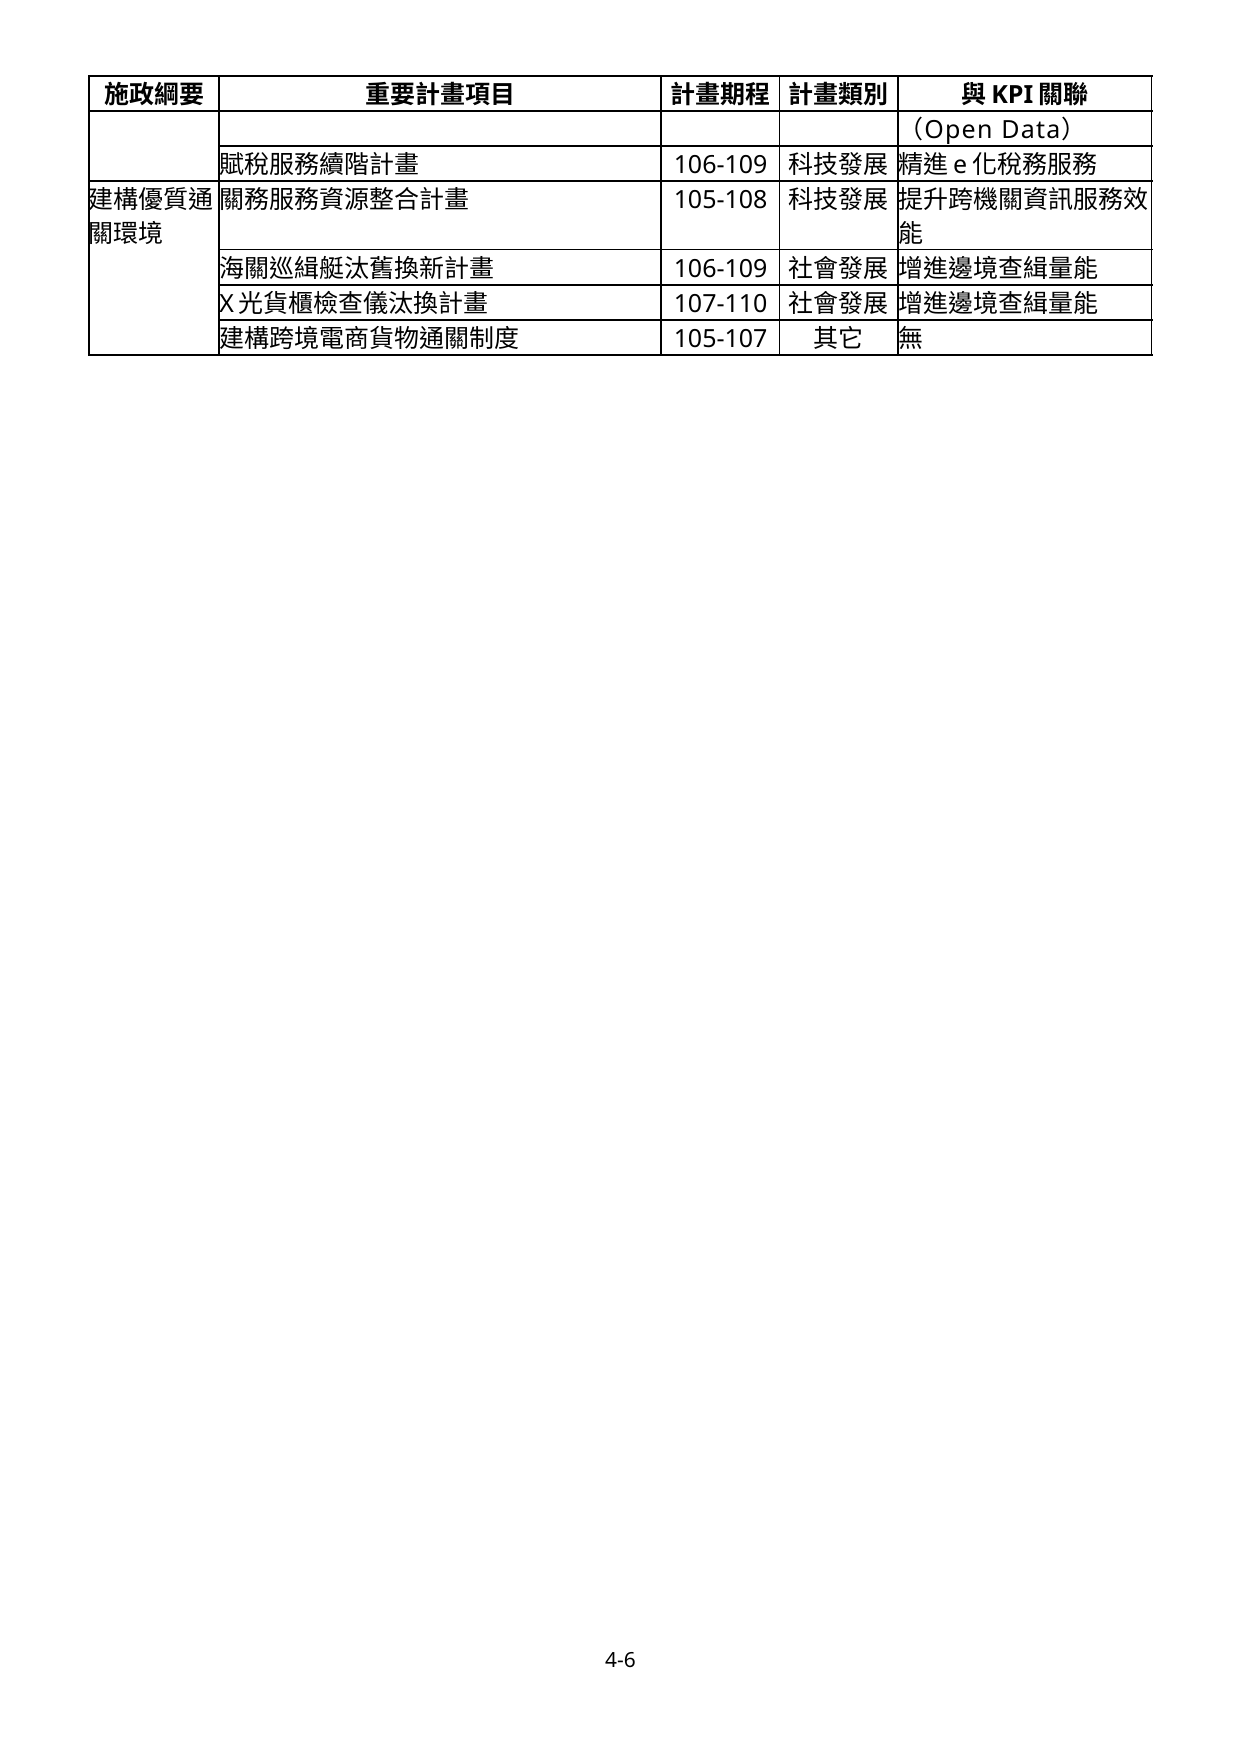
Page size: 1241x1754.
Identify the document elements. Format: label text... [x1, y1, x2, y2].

table_cell 關務服務資源整合計畫 [220, 182, 660, 249]
table_cell 105-108 [662, 182, 779, 249]
table_cell 建構跨境電商貨物通關制度 [220, 321, 660, 354]
table_cell 105-107 [662, 321, 779, 354]
table_cell 106-109 [662, 250, 779, 284]
table_header 計畫期程 [662, 77, 779, 110]
table_header 重要計畫項目 [220, 77, 660, 110]
table_cell [220, 112, 660, 145]
table_cell X光貨櫃檢查儀汰換計畫 [220, 286, 660, 319]
table_cell 無 [899, 321, 1151, 354]
table_cell [780, 112, 897, 145]
table_cell 其它 [780, 321, 897, 354]
table_cell 精進e化稅務服務 [899, 147, 1151, 180]
table_cell 增進邊境查緝量能 [899, 286, 1151, 319]
table_cell 科技發展 [780, 182, 897, 249]
table_cell 106-109 [662, 147, 779, 180]
table_cell 海關巡緝艇汰舊換新計畫 [220, 250, 660, 284]
table_cell 107-110 [662, 286, 779, 319]
table_cell （Open Data） [899, 112, 1151, 145]
table_cell 社會發展 [780, 250, 897, 284]
table_header 與KPI關聯 [899, 77, 1151, 110]
table_cell 賦稅服務續階計畫 [220, 147, 660, 180]
table_header 計畫類別 [780, 77, 897, 110]
table_cell [662, 112, 779, 145]
table_cell 社會發展 [780, 286, 897, 319]
table_cell 增進邊境查緝量能 [899, 250, 1151, 284]
table_cell [90, 112, 218, 180]
table_cell 建構優質通關環境 [90, 182, 218, 354]
table_header 施政綱要 [90, 77, 218, 110]
table_cell 提升跨機關資訊服務效能 [899, 182, 1151, 249]
table_cell 科技發展 [780, 147, 897, 180]
